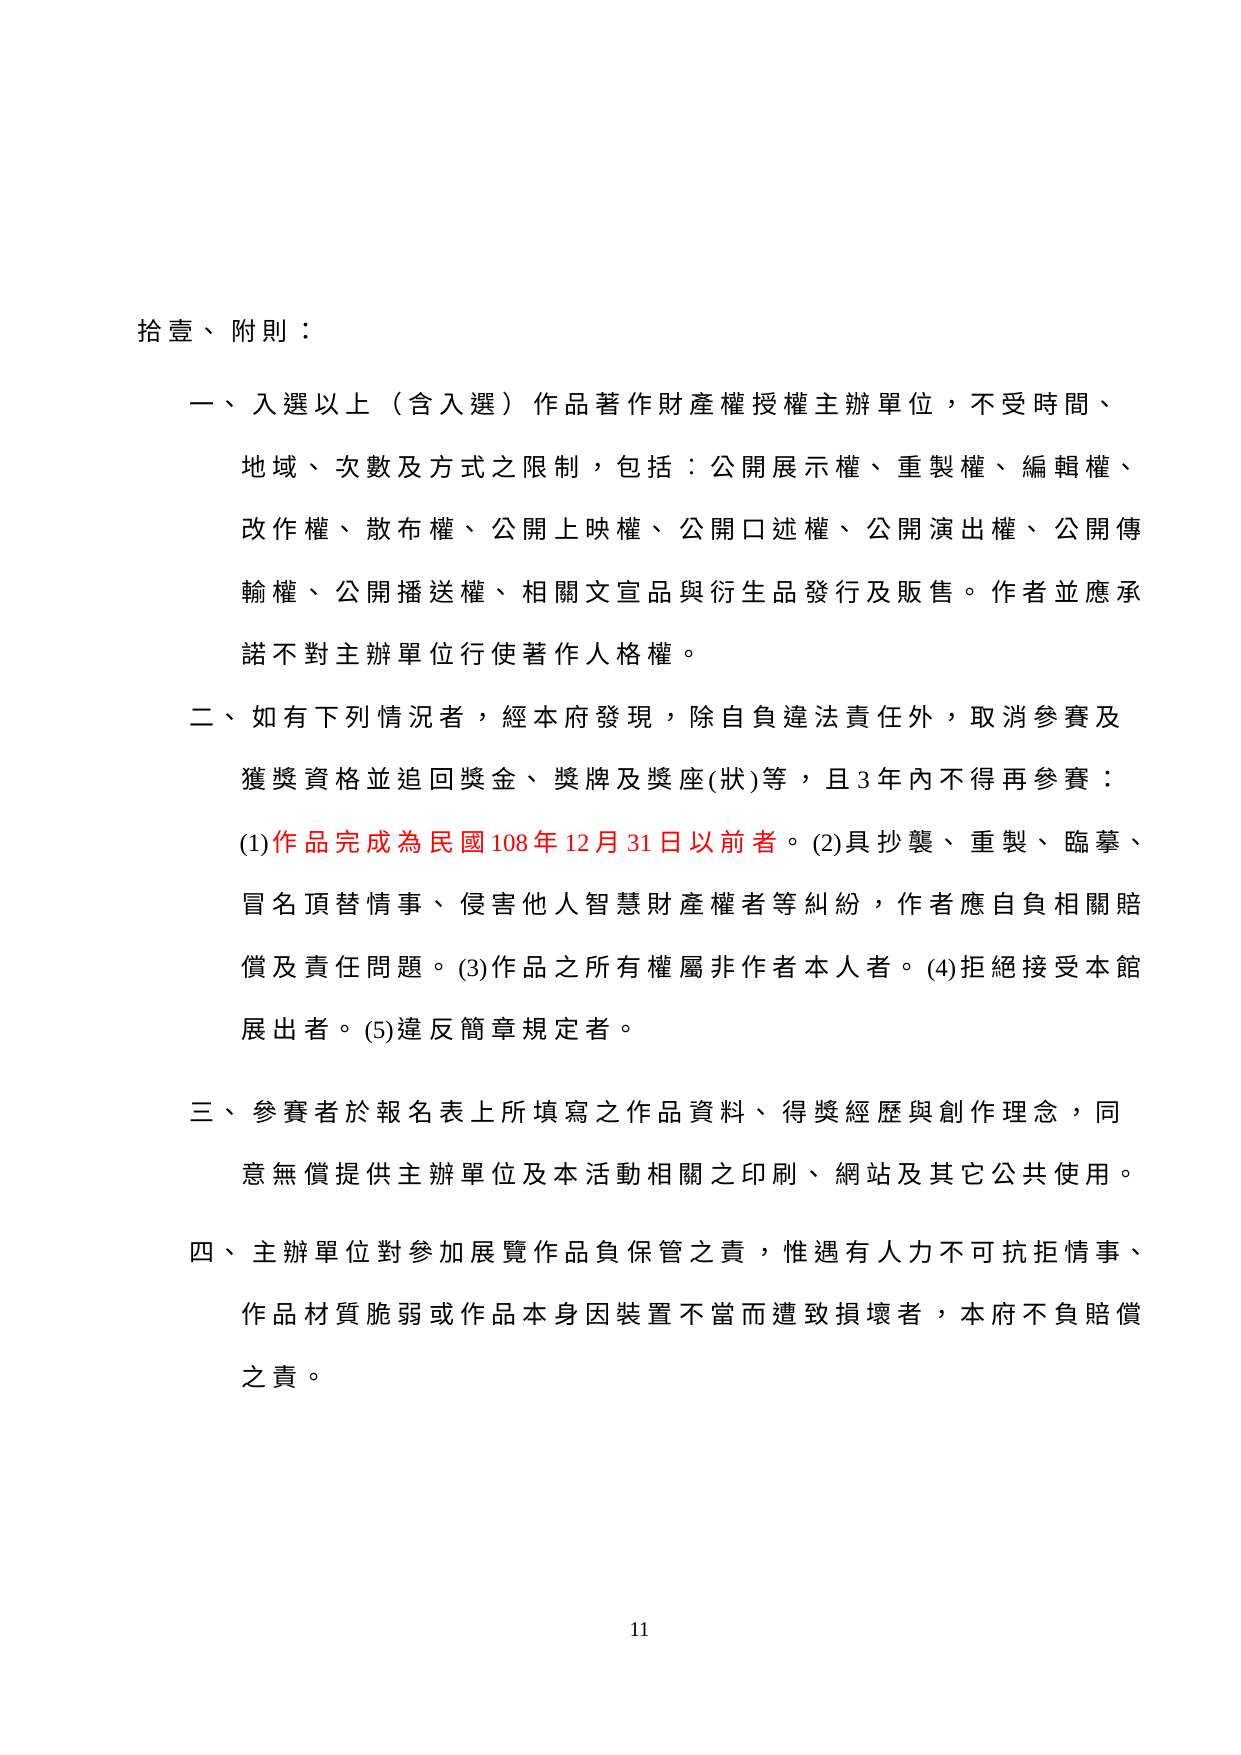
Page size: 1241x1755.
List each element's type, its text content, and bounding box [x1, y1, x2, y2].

text 四、主辦單位對參加展覽作品負保管之責，惟遇有人力不可抗拒情事、作品材質脆弱或作品本身因裝置不當而遭致損壞者，本府不負賠償之責。 [184, 1209, 1144, 1396]
text 三、參賽者於報名表上所填寫之作品資料、得獎經歷與創作理念，同意無償提供主辦單位及本活動相關之印刷、網站及其它公共使用。 [184, 1069, 1144, 1194]
text 拾壹、附則： [134, 287, 1144, 350]
text 二、如有下列情況者，經本府發現，除自負違法責任外，取消參賽及獲獎資格並追回獎金、獎牌及獎座(狀)等，且3年內不得再參賽：(1)作品完成為民國108年12月31日以前者。(2)具抄襲、重製、臨摹、冒名頂替情事、侵害他人智慧財產權者等糾紛，作者應自負相關賠償及責任問題。(3)作品之所有權屬非作者本人者。(4)拒絕接受本館展出者。(5)違反簡章規定者。 [179, 674, 1144, 1049]
text 一、入選以上（含入選）作品著作財產權授權主辦單位，不受時間、地域、次數及方式之限制，包括︰公開展示權、重製權、編輯權、改作權、散布權、公開上映權、公開口述權、公開演出權、公開傳輸權、公開播送權、相關文宣品與衍生品發行及販售。作者並應承諾不對主辦單位行使著作人格權。 [179, 361, 1144, 674]
